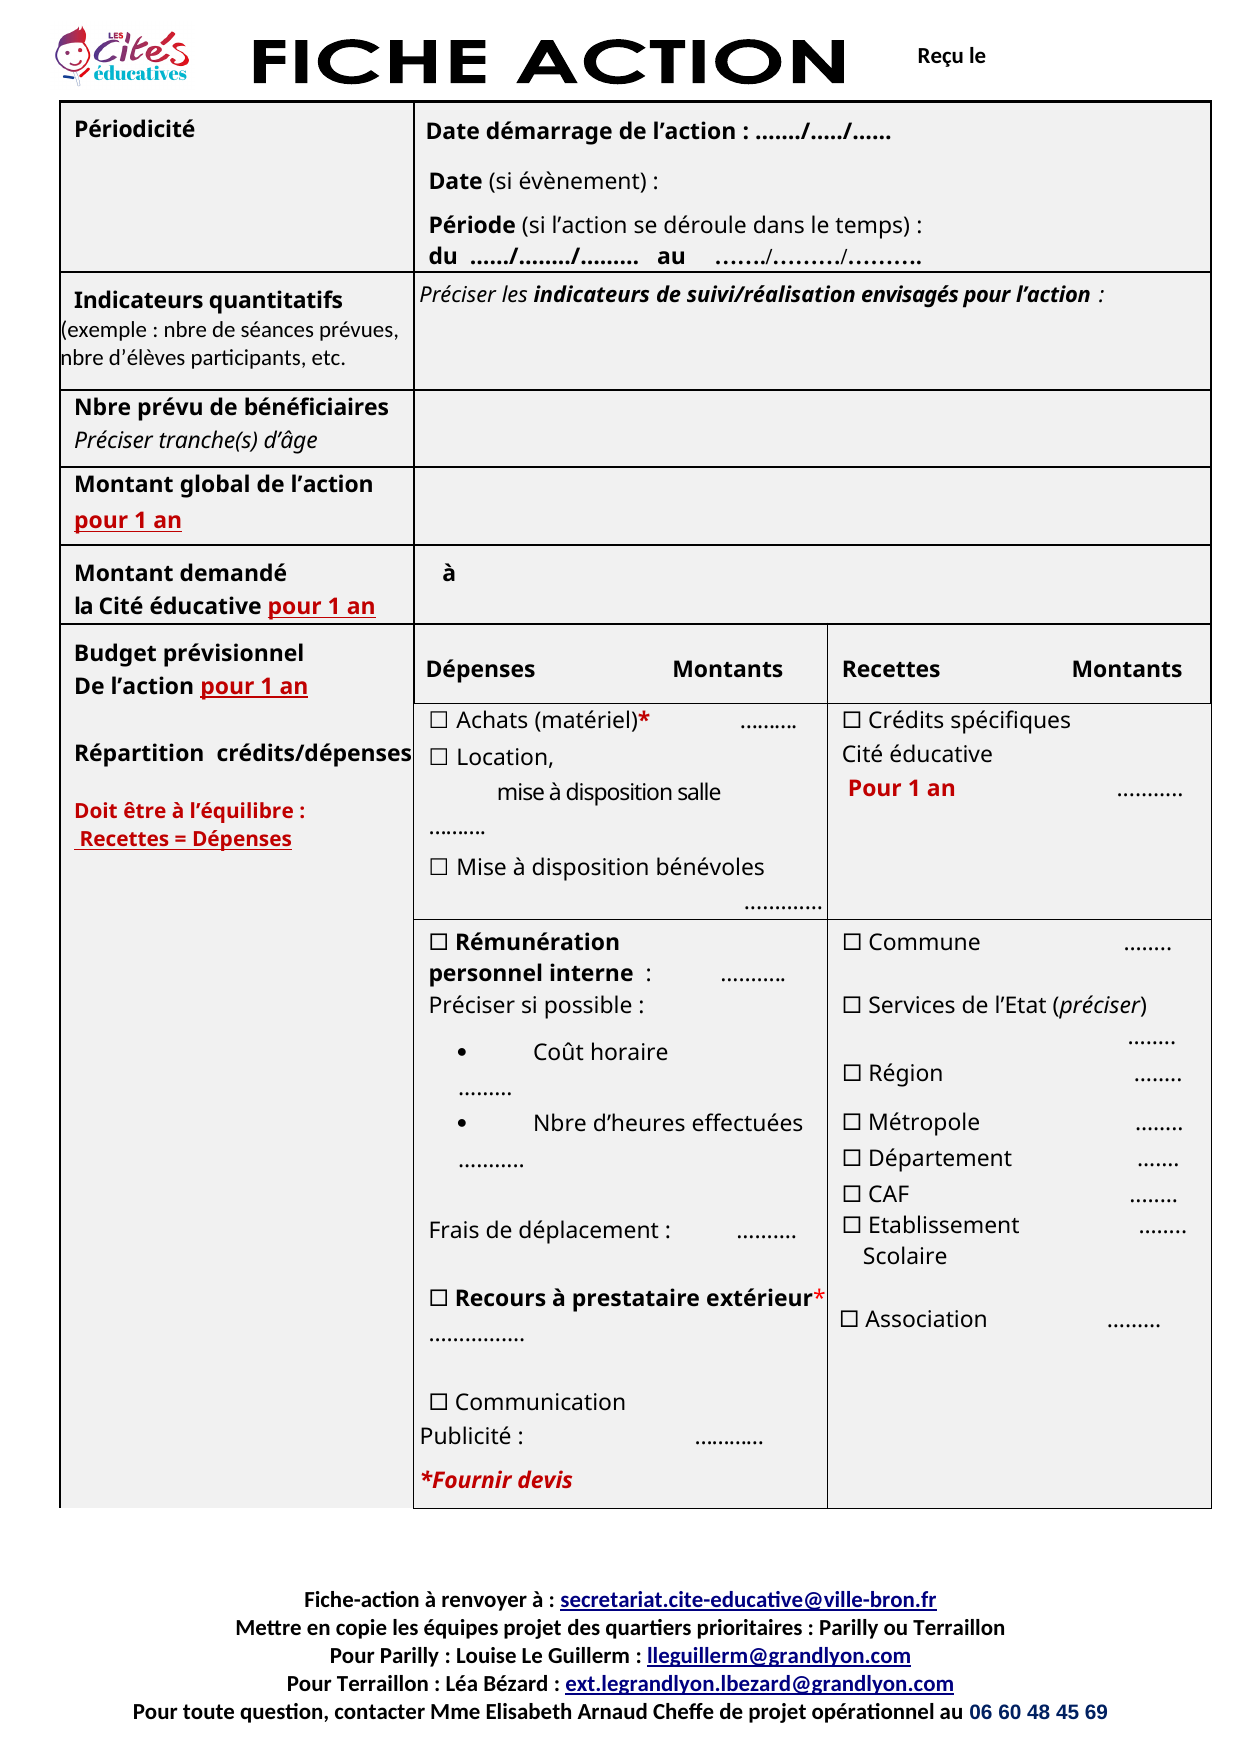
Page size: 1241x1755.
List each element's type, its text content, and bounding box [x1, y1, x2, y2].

table_cell Préciser les indicateurs de suivi/réalisation envisagés pour l’action : [415, 273, 1210, 389]
table_cell  Commune ……..  Services de l’Etat (préciser) ……..  Région ……..  Métropole ……..  Département …….  CAF ..……  Etablissement …….. Scolaire  Association ……… [828, 920, 1211, 1508]
table_header Périodicité [61, 103, 413, 271]
table_cell [415, 391, 1210, 466]
table_cell Recettes Montants [828, 625, 1210, 703]
table_cell [61, 919, 413, 1508]
table_cell [415, 546, 1210, 623]
table_cell Achats (matériel)* ………. Location, mise à disposition salle ………. Mise à disposition bénévoles ....……… [414, 704, 827, 919]
table_cell Indicateurs quantitatifs (exemple : nbre de séances prévues, nbre d’élèves participants, etc. [61, 273, 413, 389]
table_header Date démarrage de l’action : ……./…../…… Date (si évènement) : Période (si l’action se déroule dans le temps) : du ……/……../……… au ……./………/………. [415, 103, 1210, 271]
table_cell Dépenses Montants [415, 625, 827, 703]
table_cell  Rémunération personnel interne : ……….. Préciser si possible : Coût horaire ……… Nbre d’heures effectuées ……….. Frais de déplacement : ……….  Recours à prestataire extérieur* :…………….  Communication Publicité : ………… *Fournir devis [414, 920, 827, 1508]
table_cell Budget prévisionnel De l’action pour 1 an [61, 625, 413, 703]
table_cell Nbre prévu de bénéficiaires Préciser tranche(s) d’âge [61, 391, 413, 466]
table_cell [415, 468, 1210, 544]
table_cell Montant demandé à la Cité éducative pour 1 an [61, 546, 413, 623]
table_cell Montant global de l’action pour 1 an [61, 468, 413, 544]
table_cell  Crédits spécifiques Cité éducative Pour 1 an ...…….. [828, 704, 1211, 919]
table_cell Répartition crédits/dépenses Doit être à l’équilibre : Recettes = Dépenses [61, 703, 413, 919]
